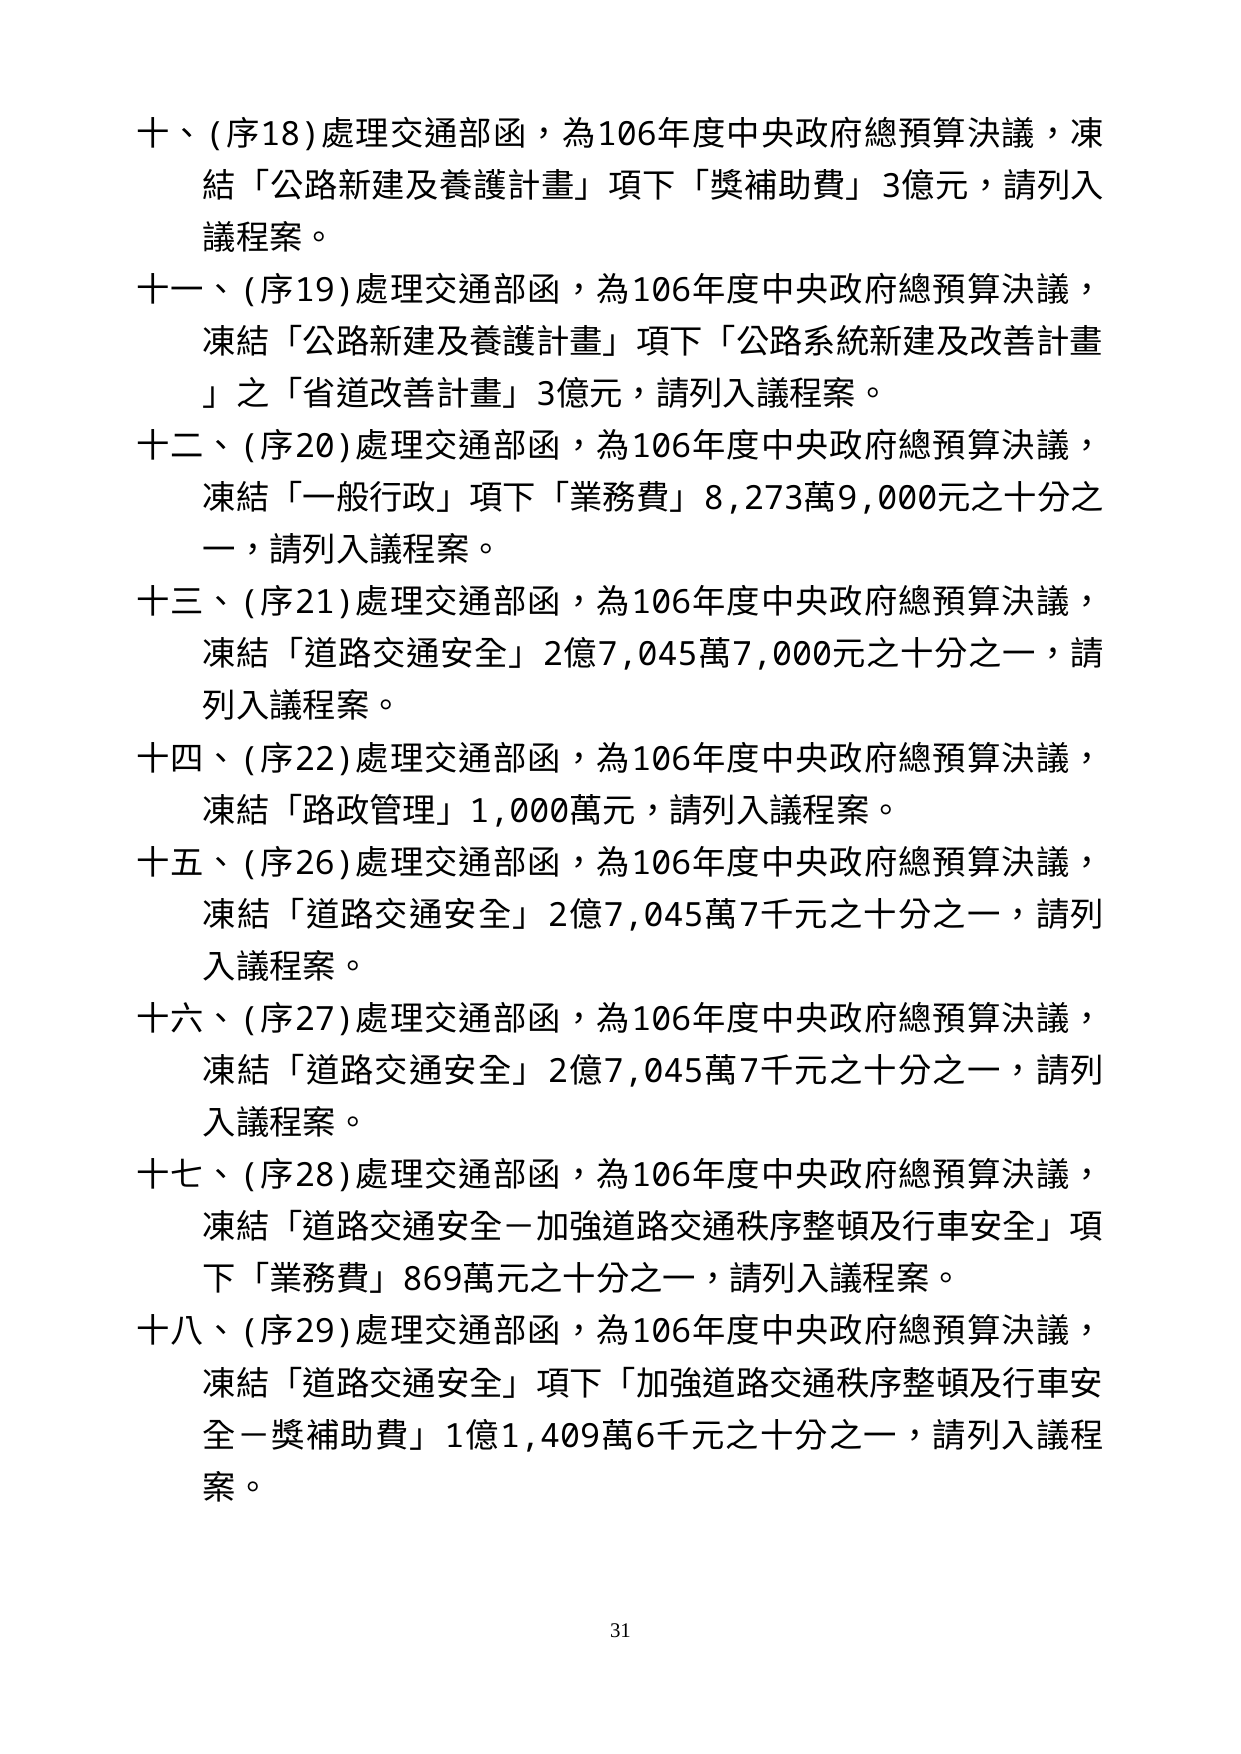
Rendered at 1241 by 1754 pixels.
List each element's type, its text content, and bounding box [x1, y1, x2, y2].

text 十七、(序28)處理交通部函，為106年度中央政府總預算決議，凍結「道路交通安全－加強道路交通秩序整頓及行車安全」項下「業務費」869萬元之十分之一，請列入議程案。 [136, 1145, 1104, 1301]
text 十二、(序20)處理交通部函，為106年度中央政府總預算決議，凍結「一般行政」項下「業務費」8,273萬9,000元之十分之一，請列入議程案。 [136, 416, 1104, 572]
text 十、(序18)處理交通部函，為106年度中央政府總預算決議，凍結「公路新建及養護計畫」項下「獎補助費」3億元，請列入議程案。 [136, 103, 1104, 259]
text 十一、(序19)處理交通部函，為106年度中央政府總預算決議，凍結「公路新建及養護計畫」項下「公路系統新建及改善計畫」之「省道改善計畫」3億元，請列入議程案。 [136, 259, 1104, 416]
text 十六、(序27)處理交通部函，為106年度中央政府總預算決議，凍結「道路交通安全」2億7,045萬7千元之十分之一，請列入議程案。 [136, 989, 1104, 1145]
text 十三、(序21)處理交通部函，為106年度中央政府總預算決議，凍結「道路交通安全」2億7,045萬7,000元之十分之一，請列入議程案。 [136, 572, 1104, 728]
text 十八、(序29)處理交通部函，為106年度中央政府總預算決議，凍結「道路交通安全」項下「加強道路交通秩序整頓及行車安全－獎補助費」1億1,409萬6千元之十分之一，請列入議程案。 [136, 1301, 1104, 1509]
text 十五、(序26)處理交通部函，為106年度中央政府總預算決議，凍結「道路交通安全」2億7,045萬7千元之十分之一，請列入議程案。 [136, 832, 1104, 989]
text 十四、(序22)處理交通部函，為106年度中央政府總預算決議，凍結「路政管理」1,000萬元，請列入議程案。 [136, 728, 1104, 832]
